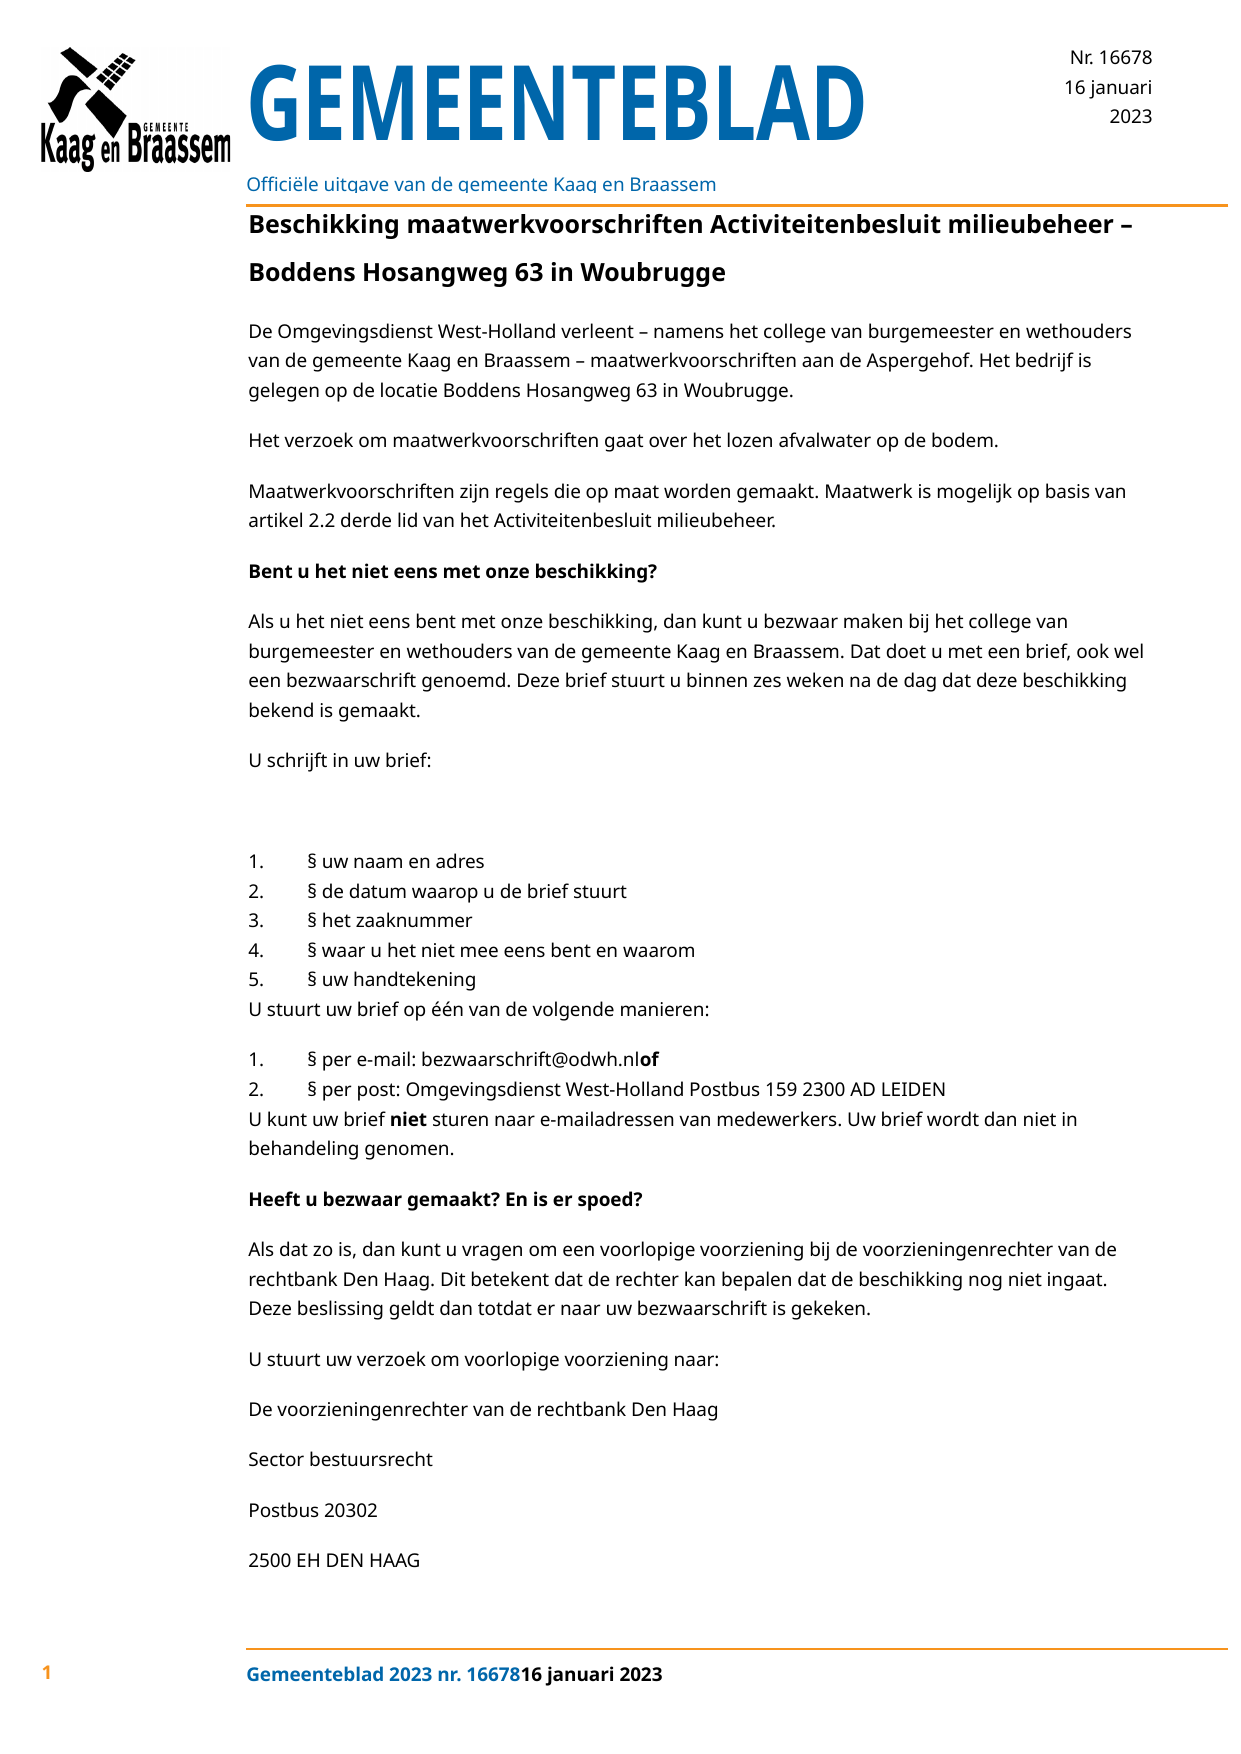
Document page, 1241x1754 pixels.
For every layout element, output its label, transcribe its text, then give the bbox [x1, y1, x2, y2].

list § de datum waarop u de brief stuurt [248, 878, 1152, 904]
text De Omgevingsdienst West-Holland verleent – namens het college van burgemeester en wethouders van de gemeente Kaag en Braassem – maatwerkvoorschriften aan de Aspergehof. Het bedrijf is gelegen op de locatie Boddens Hosangweg 63 in Woubrugge. [248, 318, 1152, 403]
text Sector bestuursrecht [248, 1447, 1152, 1472]
list § uw naam en adres [248, 848, 1152, 874]
list § per e-mail: bezwaarschrift@odwh.nlof [248, 1047, 1152, 1072]
text De voorzieningenrechter van de rechtbank Den Haag [248, 1396, 1152, 1422]
text Heeft u bezwaar gemaakt? En is er spoed? [248, 1186, 1152, 1212]
text Beschikking maatwerkvoorschriften Activiteitenbesluit milieubeheer – Boddens Hosangweg 63 in Woubrugge [248, 207, 1152, 288]
list § per post: Omgevingsdienst West-Holland Postbus 159 2300 AD LEIDEN [248, 1076, 1152, 1102]
text Bent u het niet eens met onze beschikking? [248, 558, 1152, 584]
picture [41, 47, 231, 172]
text Postbus 20302 [248, 1497, 1152, 1523]
list § waar u het niet mee eens bent en waarom [248, 937, 1152, 963]
text U schrijft in uw brief: [248, 747, 1152, 773]
text Het verzoek om maatwerkvoorschriften gaat over het lozen afvalwater op de bodem. [248, 427, 1152, 453]
text U stuurt uw brief op één van de volgende manieren: [248, 996, 1152, 1022]
text U kunt uw brief niet sturen naar e-mailadressen van medewerkers. Uw brief wordt dan niet in behandeling genomen. [248, 1106, 1152, 1161]
text U stuurt uw verzoek om voorlopige voorziening naar: [248, 1346, 1152, 1372]
text 2500 EH DEN HAAG [248, 1547, 1152, 1573]
text Als dat zo is, dan kunt u vragen om een voorlopige voorziening bij de voorzieningenrechter van de rechtbank Den Haag. Dit betekent dat de rechter kan bepalen dat de beschikking nog niet ingaat. Deze beslissing geldt dan totdat er naar uw bezwaarschrift is gekeken. [248, 1236, 1152, 1321]
list § het zaaknummer [248, 907, 1152, 933]
text Als u het niet eens bent met onze beschikking, dan kunt u bezwaar maken bij het college van burgemeester en wethouders van de gemeente Kaag en Braassem. Dat doet u met een brief, ook wel een bezwaarschrift genoemd. Deze brief stuurt u binnen zes weken na de dag dat deze beschikking bekend is gemaakt. [248, 608, 1152, 723]
list § uw handtekening [248, 967, 1152, 992]
text Maatwerkvoorschriften zijn regels die op maat worden gemaakt. Maatwerk is mogelijk op basis van artikel 2.2 derde lid van het Activiteitenbesluit milieubeheer. [248, 478, 1152, 533]
